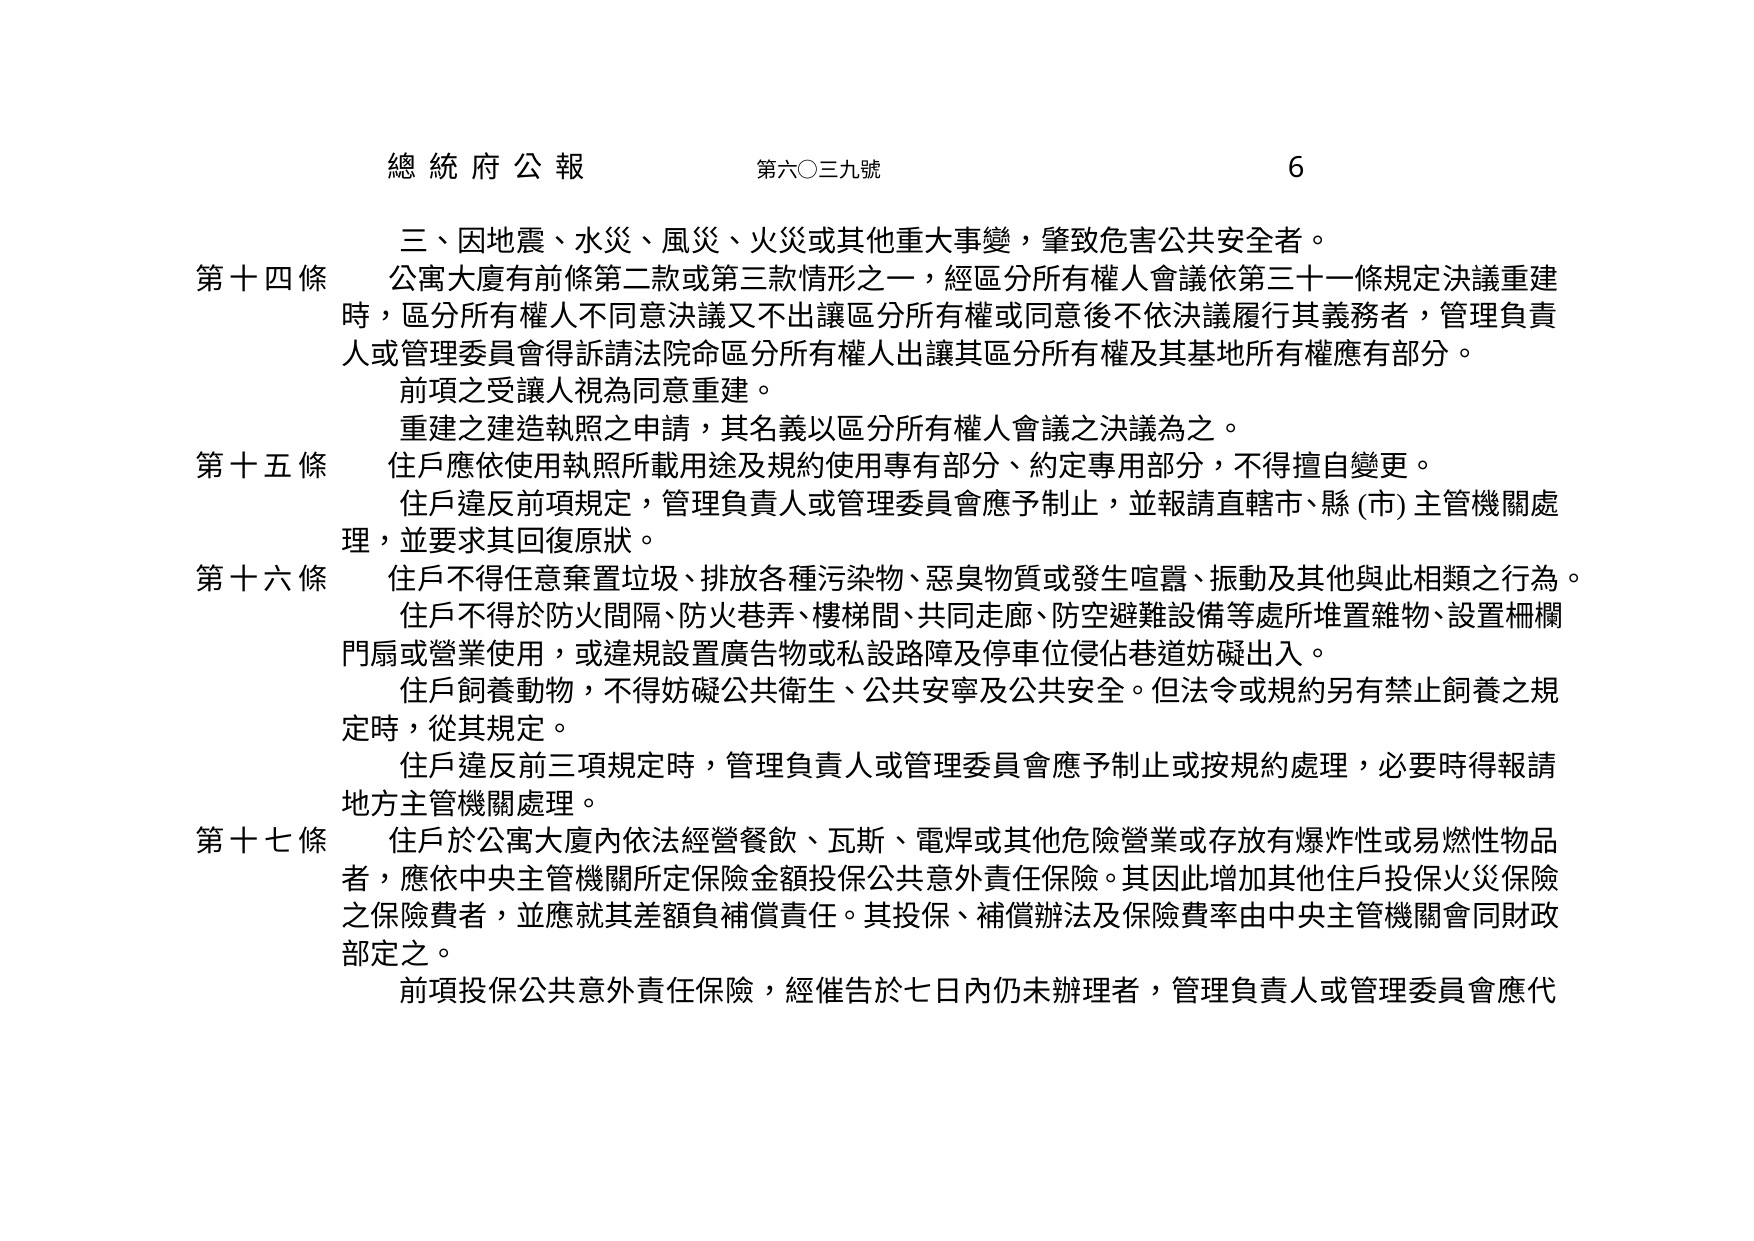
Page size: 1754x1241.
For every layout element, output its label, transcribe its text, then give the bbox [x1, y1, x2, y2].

text 住戶不得於防火間隔、防火巷弄、樓梯間、共同走廊、防空避難設備等處所堆置雜物、設置柵欄、門扇或營業使用，或違規設置廣告物或私設路障及停車位侵佔巷道妨礙出入。 [341, 597, 1559, 672]
text 重建之建造執照之申請，其名義以區分所有權人會議之決議為之。 [341, 409, 1559, 447]
text 住戶違反前項規定，管理負責人或管理委員會應予制止，並報請直轄市、縣 (市) 主管機關處理，並要求其回復原狀。 [341, 484, 1559, 559]
text 第十六條 住戶不得任意棄置垃圾、排放各種污染物、惡臭物質或發生喧囂、振動及其他與此相類之行為。 [195, 559, 1559, 597]
text 第十五條 住戶應依使用執照所載用途及規約使用專有部分、約定專用部分，不得擅自變更。 [195, 447, 1559, 484]
text 第十七條 住戶於公寓大廈內依法經營餐飲、瓦斯、電焊或其他危險營業或存放有爆炸性或易燃性物品者，應依中央主管機關所定保險金額投保公共意外責任保險。其因此增加其他住戶投保火災保險之保險費者，並應就其差額負補償責任。其投保、補償辦法及保險費率由中央主管機關會同財政部定之。 [195, 822, 1559, 972]
text 三、因地震、水災、風災、火災或其他重大事變，肇致危害公共安全者。 [399, 222, 1559, 259]
text 前項投保公共意外責任保險，經催告於七日內仍未辦理者，管理負責人或管理委員會應代 [341, 972, 1559, 1009]
text 住戶飼養動物，不得妨礙公共衛生、公共安寧及公共安全。但法令或規約另有禁止飼養之規定時，從其規定。 [341, 672, 1559, 747]
text 前項之受讓人視為同意重建。 [341, 372, 1559, 409]
text 第十四條 公寓大廈有前條第二款或第三款情形之一，經區分所有權人會議依第三十一條規定決議重建時，區分所有權人不同意決議又不出讓區分所有權或同意後不依決議履行其義務者，管理負責人或管理委員會得訴請法院命區分所有權人出讓其區分所有權及其基地所有權應有部分。 [195, 259, 1559, 372]
text 住戶違反前三項規定時，管理負責人或管理委員會應予制止或按規約處理，必要時得報請地方主管機關處理。 [341, 747, 1559, 822]
